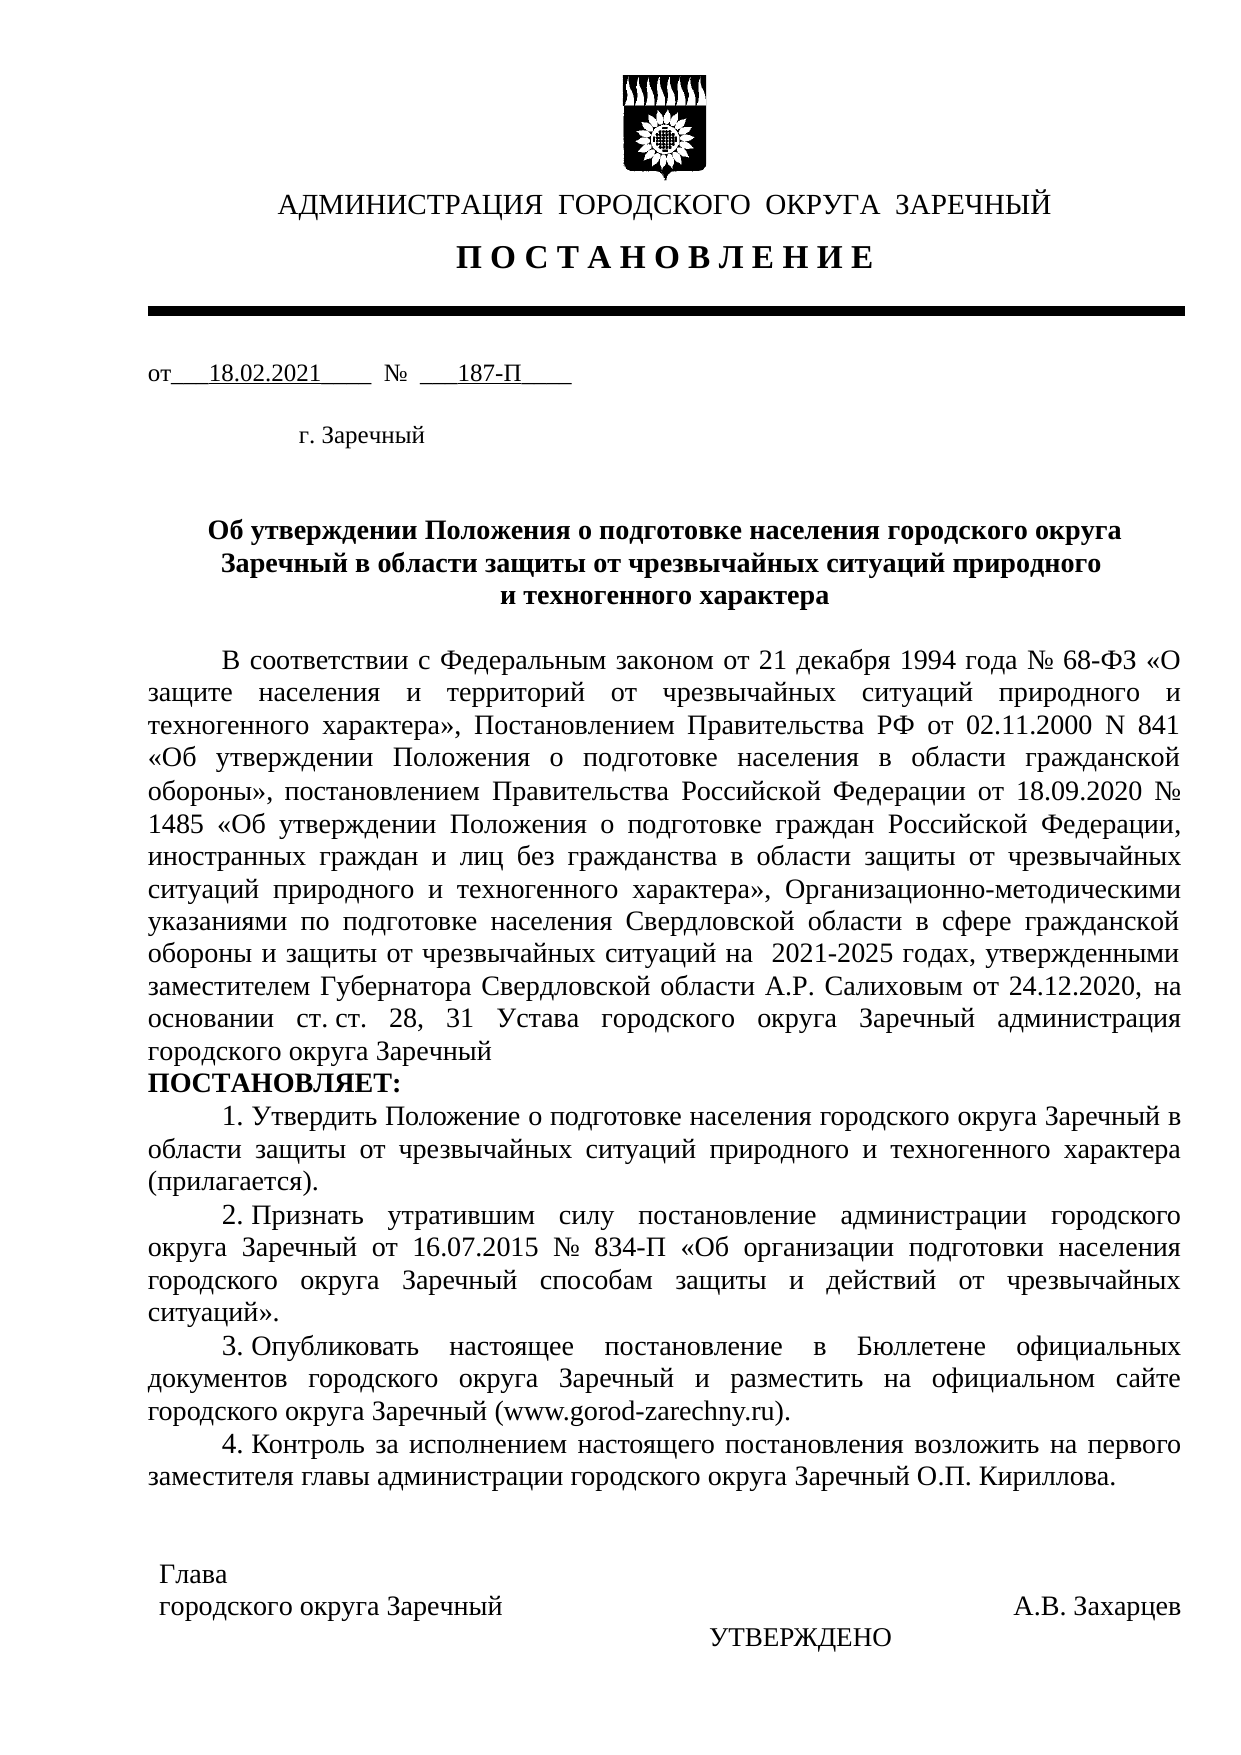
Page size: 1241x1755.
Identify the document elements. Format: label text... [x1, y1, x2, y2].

table_header [561, 1557, 851, 1621]
text УТВЕРЖДЕНО [709, 1621, 1181, 1653]
table_header Глава городского округа Заречный [148, 1557, 561, 1621]
text и техногенного характера [148, 578, 1181, 611]
list Опубликовать настоящее постановление в Бюллетене официальных документов городского округа Заречный и разместить на официальном сайте городского округа Заречный (www.gorod-zarechny.ru). [148, 1328, 1181, 1426]
list Признать утратившим силу постановление администрации городского округа Заречный от 16.07.2015 № 834-П «Об организации подготовки населения городского округа Заречный способам защиты и действий от чрезвычайных ситуаций». [148, 1197, 1181, 1328]
table_header А.В. Захарцев [851, 1557, 1181, 1621]
text В соответствии с Федеральным законом от 21 декабря 1994 года № 68-ФЗ «О защите населения и территорий от чрезвычайных ситуаций природного и техногенного характера», Постановлением Правительства РФ от 02.11.2000 N 841 «Об утверждении Положения о подготовке населения в области гражданской обороны», постановлением Правительства Российской Федерации от 18.09.2020 № 1485 «Об утверждении Положения о подготовке граждан Российской Федерации, иностранных граждан и лиц без гражданства в области защиты от чрезвычайных ситуаций природного и техногенного характера», Организационно-методическими указаниями по подготовке населения Свердловской области в сфере гражданской обороны и защиты от чрезвычайных ситуаций на 2021-2025 годах, утвержденными заместителем Губернатора Свердловской области А.Р. Салиховым от 24.12.2020, на основании ст. ст. 28, 31 Устава городского округа Заречный администрация городского округа Заречный [148, 643, 1181, 1066]
text ПОСТАНОВЛЯЕТ: [148, 1066, 1181, 1098]
text г. Заречный [148, 420, 576, 449]
list Контроль за исполнением настоящего постановления возложить на первого заместителя главы администрации городского округа Заречный О.П. Кириллова. [148, 1426, 1181, 1492]
text п о с т а н о в л е н и е [148, 238, 1181, 276]
list Утвердить Положение о подготовке населения городского округа Заречный в области защиты от чрезвычайных ситуаций природного и техногенного характера (прилагается). [148, 1098, 1181, 1197]
text от___18.02.2021____ № ___187-П____ [148, 358, 1181, 386]
text администрация Городского округа Заречный [148, 187, 1181, 221]
text Об утверждении Положения о подготовке населения городского округа Заречный в области защиты от чрезвычайных ситуаций природного [148, 513, 1181, 578]
